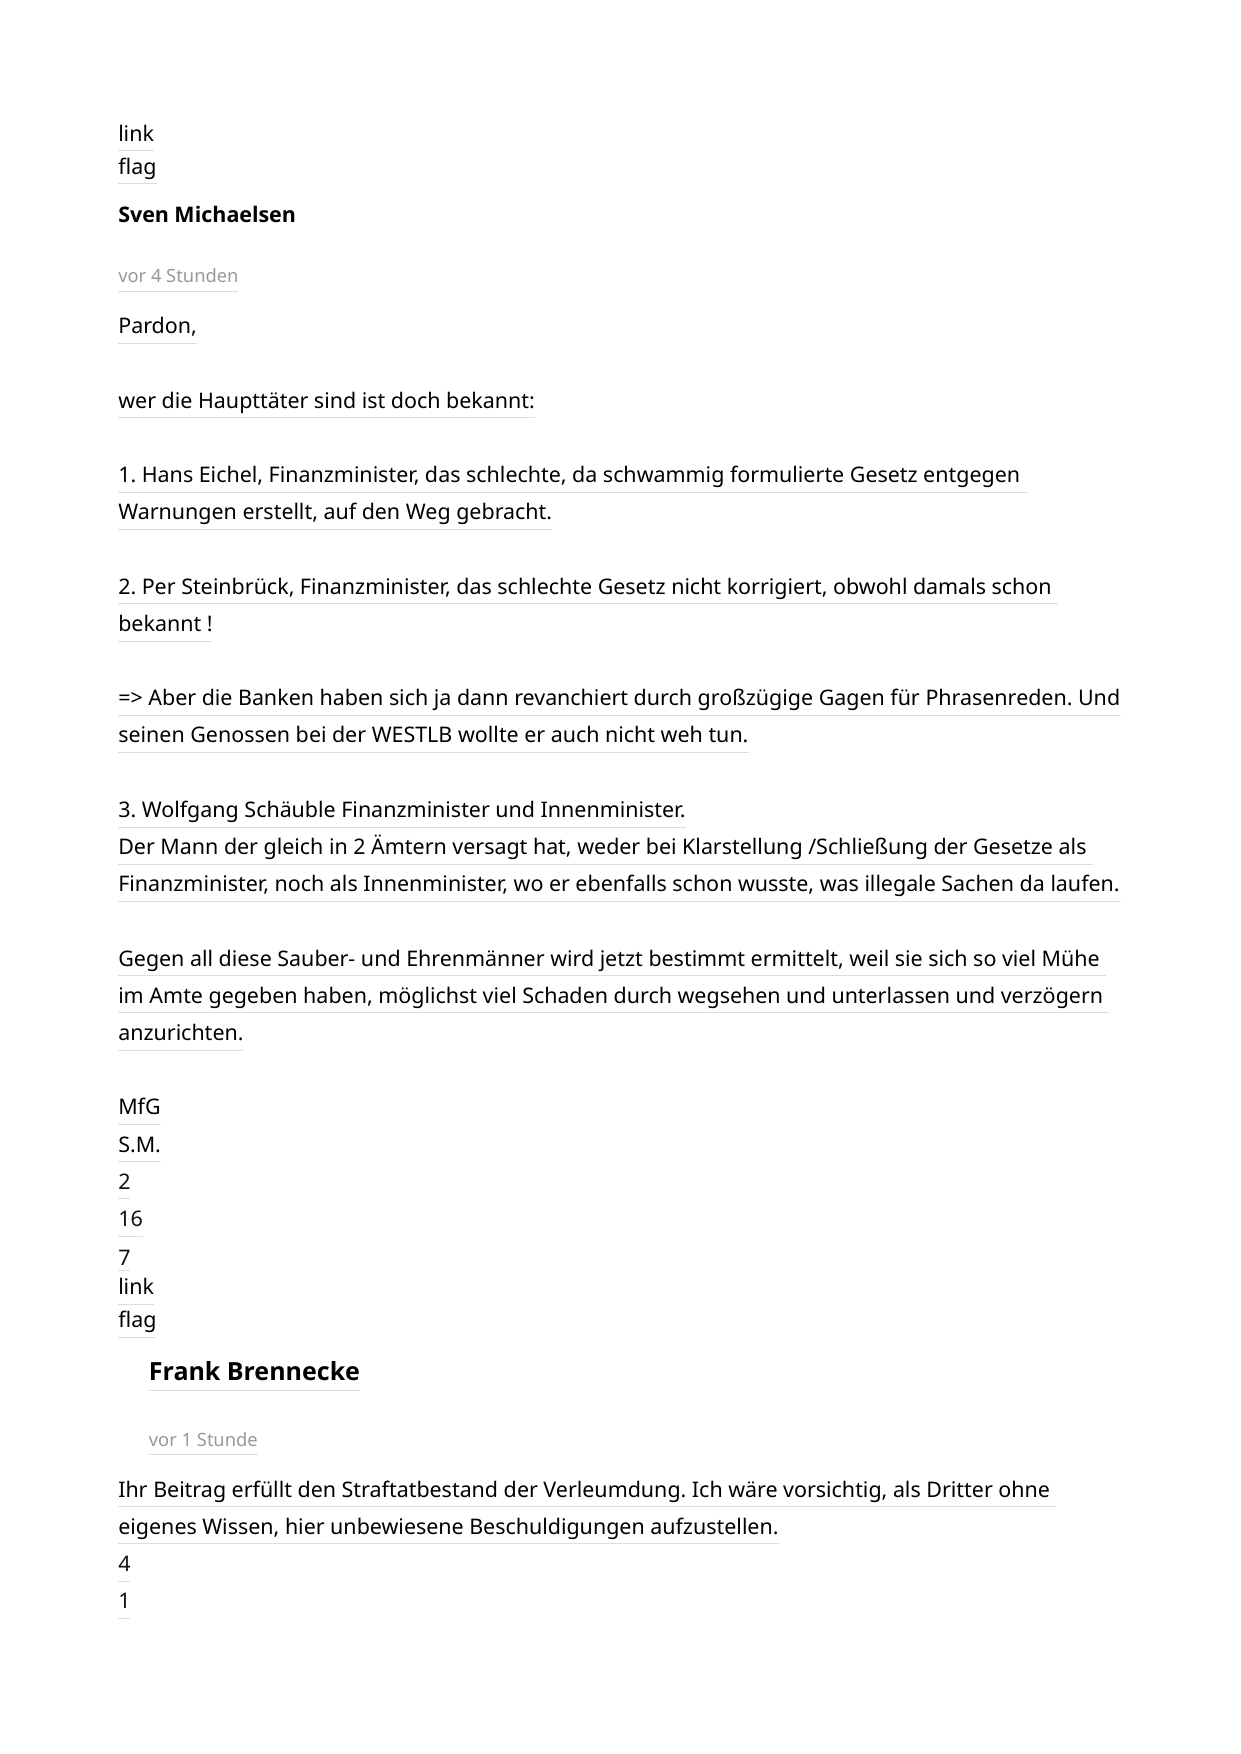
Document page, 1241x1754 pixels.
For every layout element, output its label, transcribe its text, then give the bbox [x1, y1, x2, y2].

text flag [118, 151, 1122, 184]
text link [118, 1271, 1122, 1305]
text 4 [118, 1548, 1122, 1582]
text 1 [118, 1586, 1122, 1619]
text Ihr Beitrag erfüllt den Straftatbestand der Verleumdung. Ich wäre vorsichtig, als Dritter ohne eigenes Wissen, hier unbewiesene Beschuldigungen aufzustellen. [118, 1474, 1122, 1544]
text Pardon, wer die Haupttäter sind ist doch bekannt: 1. Hans Eichel, Finanzminister, das schlechte, da schwammig formulierte Gesetz entgegen Warnungen erstellt, auf den Weg gebracht. 2. Per Steinbrück, Finanzminister, das schlechte Gesetz nicht korrigiert, obwohl damals schon bekannt ! => Aber die Banken haben sich ja dann revanchiert durch großzügige Gagen für Phrasenreden. Und [118, 311, 1122, 715]
text Sven Michaelsen [118, 200, 1122, 229]
text seinen Genossen bei der WESTLB wollte er auch nicht weh tun. 3. Wolfgang Schäuble Finanzminister und Innenminister. Der Mann der gleich in 2 Ämtern versagt hat, weder bei Klarstellung /Schließung der Gesetze als Finanzminister, noch als Innenminister, wo er ebenfalls schon wusste, was illegale Sachen da laufen. Gegen all diese Sauber- und Ehrenmänner wird jetzt bestimmt ermittelt, weil sie sich so viel Mühe im Amte gegeben haben, möglichst viel Schaden durch wegsehen und unterlassen und verzögern anzurichten. MfG S.M. [118, 716, 1122, 1162]
text flag [118, 1305, 1122, 1338]
text 16 [118, 1203, 1122, 1237]
text Frank Brennecke [149, 1353, 1122, 1391]
text vor 1 Stunde [149, 1426, 1117, 1455]
text 2 [118, 1166, 1122, 1199]
text vor 4 Stunden [118, 263, 1117, 292]
text 7 [118, 1241, 1122, 1271]
text link [118, 118, 1122, 151]
